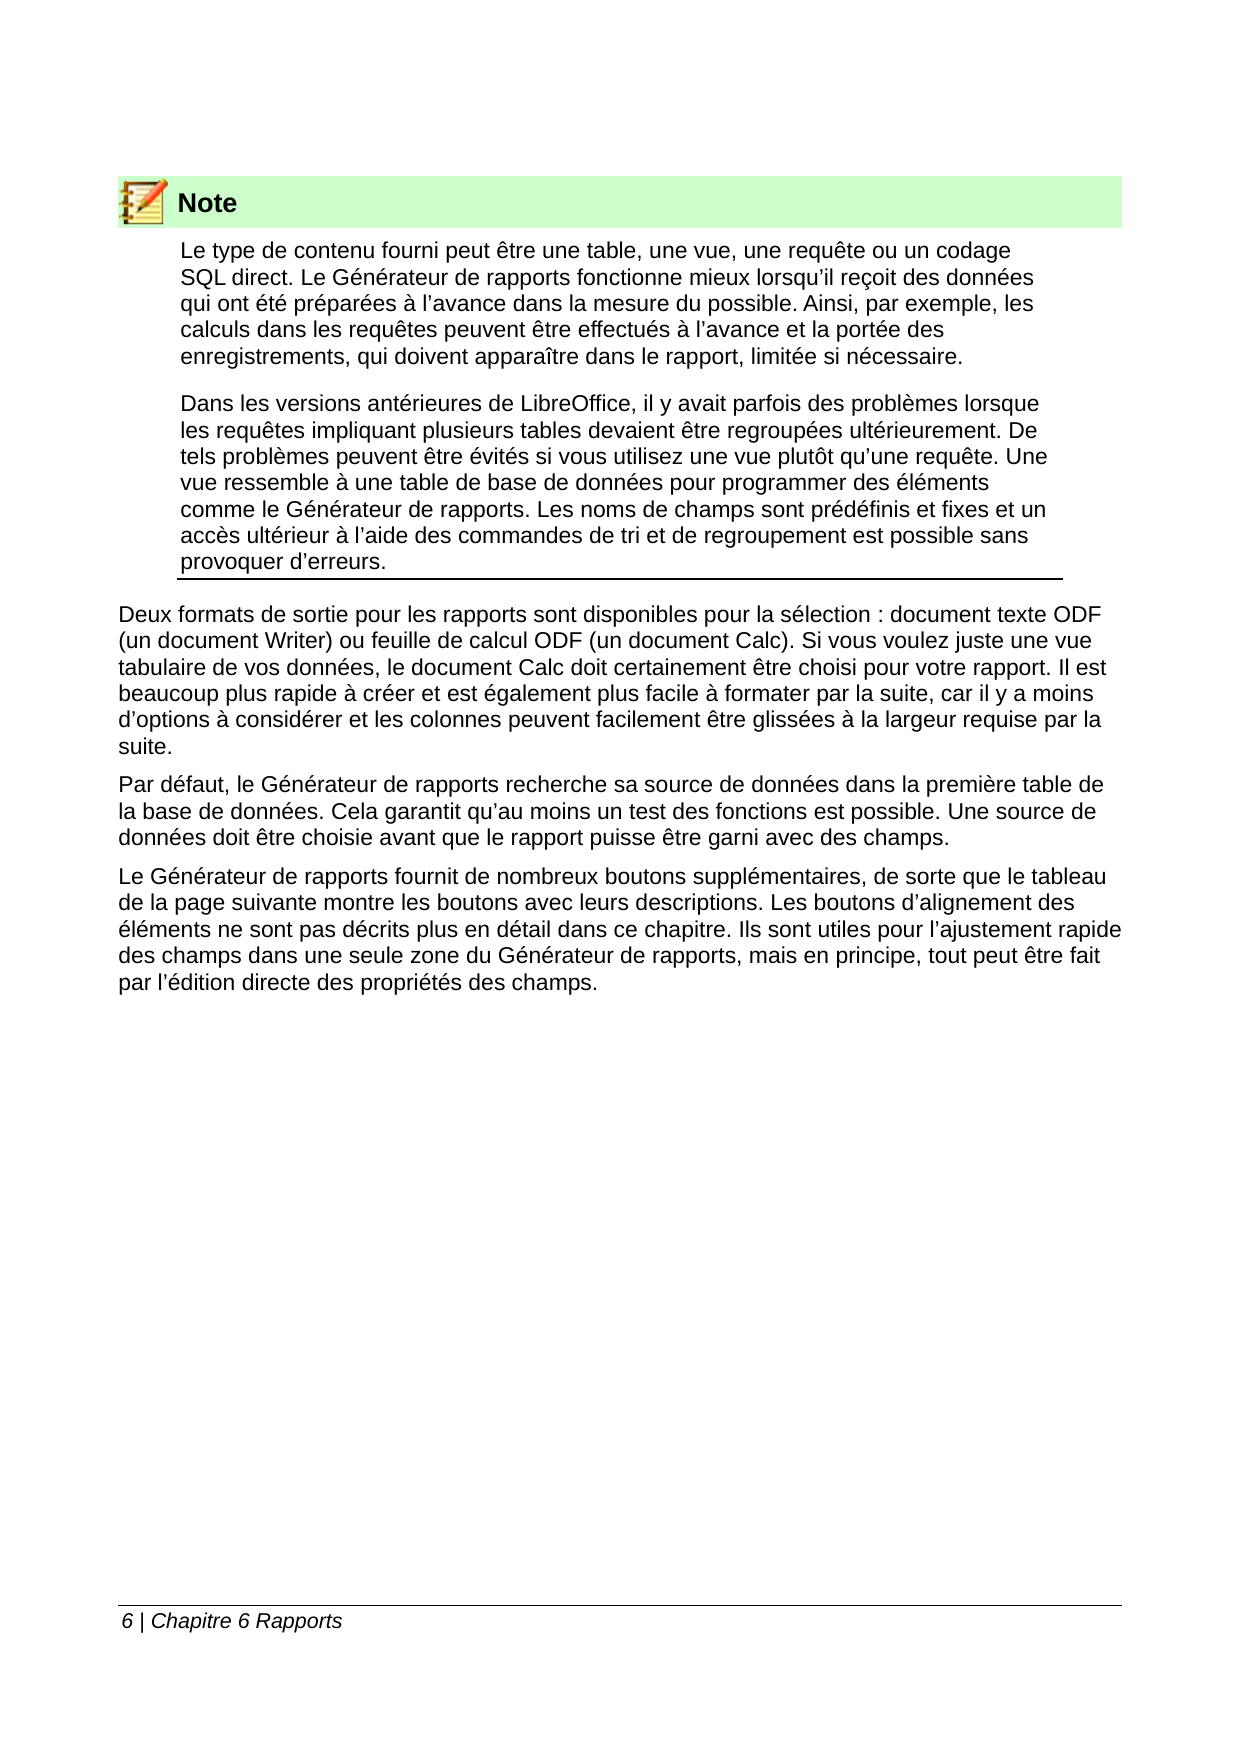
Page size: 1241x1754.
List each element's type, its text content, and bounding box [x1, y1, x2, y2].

list Note [118, 176, 1122, 228]
text Deux formats de sortie pour les rapports sont disponibles pour la sélection : document texte ODF (un document Writer) ou feuille de calcul ODF (un document Calc). Si vous voulez juste une vue tabulaire de vos données, le document Calc doit certainement être choisi pour votre rapport. Il est beaucoup plus rapide à créer et est également plus facile à formater par la suite, car il y a moins d’options à considérer et les colonnes peuvent facilement être glissées à la largeur requise par la suite. [118, 601, 1122, 759]
text Par défaut, le Générateur de rapports recherche sa source de données dans la première table de la base de données. Cela garantit qu’au moins un test des fonctions est possible. Une source de données doit être choisie avant que le rapport puisse être garni avec des champs. [118, 771, 1122, 851]
picture [119, 177, 170, 228]
text Le Générateur de rapports fournit de nombreux boutons supplémentaires, de sorte que le tableau de la page suivante montre les boutons avec leurs descriptions. Les boutons d’alignement des éléments ne sont pas décrits plus en détail dans ce chapitre. Ils sont utiles pour l’ajustement rapide des champs dans une seule zone du Générateur de rapports, mais en principe, tout peut être fait par l’édition directe des propriétés des champs. [118, 863, 1122, 995]
text Dans les versions antérieures de LibreOffice, il y avait parfois des problèmes lorsque les requêtes impliquant plusieurs tables devaient être regroupées ultérieurement. De tels problèmes peuvent être évités si vous utilisez une vue plutôt qu’une requête. Une vue ressemble à une table de base de données pour programmer des éléments comme le Générateur de rapports. Les noms de champs sont prédéfinis et fixes et un accès ultérieur à l’aide des commandes de tri et de regroupement est possible sans provoquer d’erreurs. [177, 387, 1063, 578]
text Le type de contenu fourni peut être une table, une vue, une requête ou un codage SQL direct. Le Générateur de rapports fonctionne mieux lorsqu’il reçoit des données qui ont été préparées à l’avance dans la mesure du possible. Ainsi, par exemple, les calculs dans les requêtes peuvent être effectués à l’avance et la portée des enregistrements, qui doivent apparaître dans le rapport, limitée si nécessaire. [177, 234, 1063, 369]
